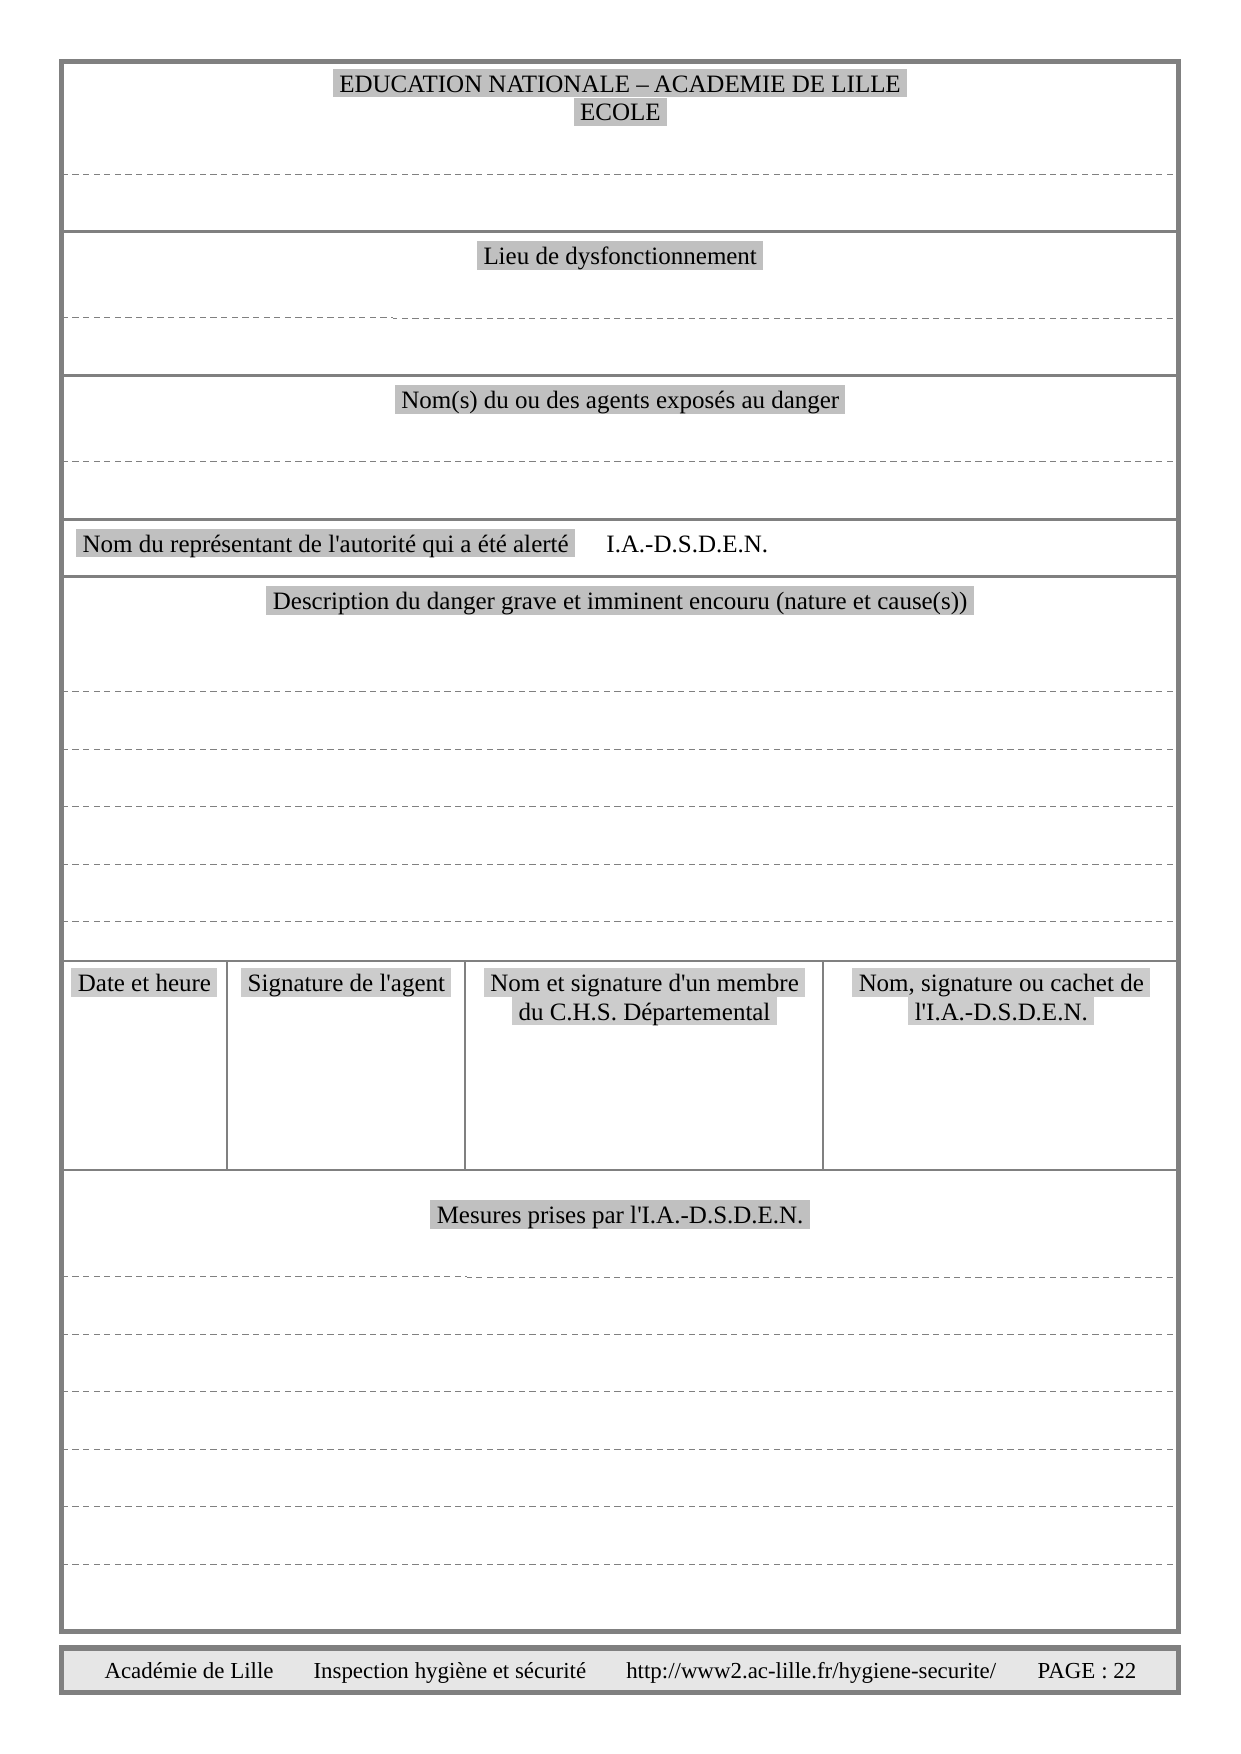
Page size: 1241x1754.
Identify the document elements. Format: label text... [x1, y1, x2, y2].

text Nom(s) du ou des agents exposés au danger [76, 385, 1164, 414]
text Lieu de dysfonctionnement [76, 241, 1164, 270]
text ECOLE [76, 97, 1164, 126]
table_header Nom, signature ou cachet de l'I.A.-D.S.D.E.N. [824, 962, 1176, 1169]
table_header Date et heure [64, 962, 226, 1169]
text Description du danger grave et imminent encouru (nature et cause(s)) [76, 586, 1164, 615]
table_header Nom et signature d'un membre du C.H.S. Départemental [466, 962, 822, 1169]
text Académie de Lille Inspection hygiène et sécurité http://www2.ac-lille.fr/hygiene-securite/ PAGE : 22 [69, 1657, 1171, 1683]
text Mesures prises par l'I.A.-D.S.D.E.N. [76, 1200, 1164, 1229]
table_header Signature de l'agent [228, 962, 464, 1169]
text Nom du représentant de l'autorité qui a été alerté I.A.-D.S.D.E.N. [76, 529, 1164, 557]
text EDUCATION NATIONALE – ACADEMIE DE LILLE [76, 69, 1164, 97]
